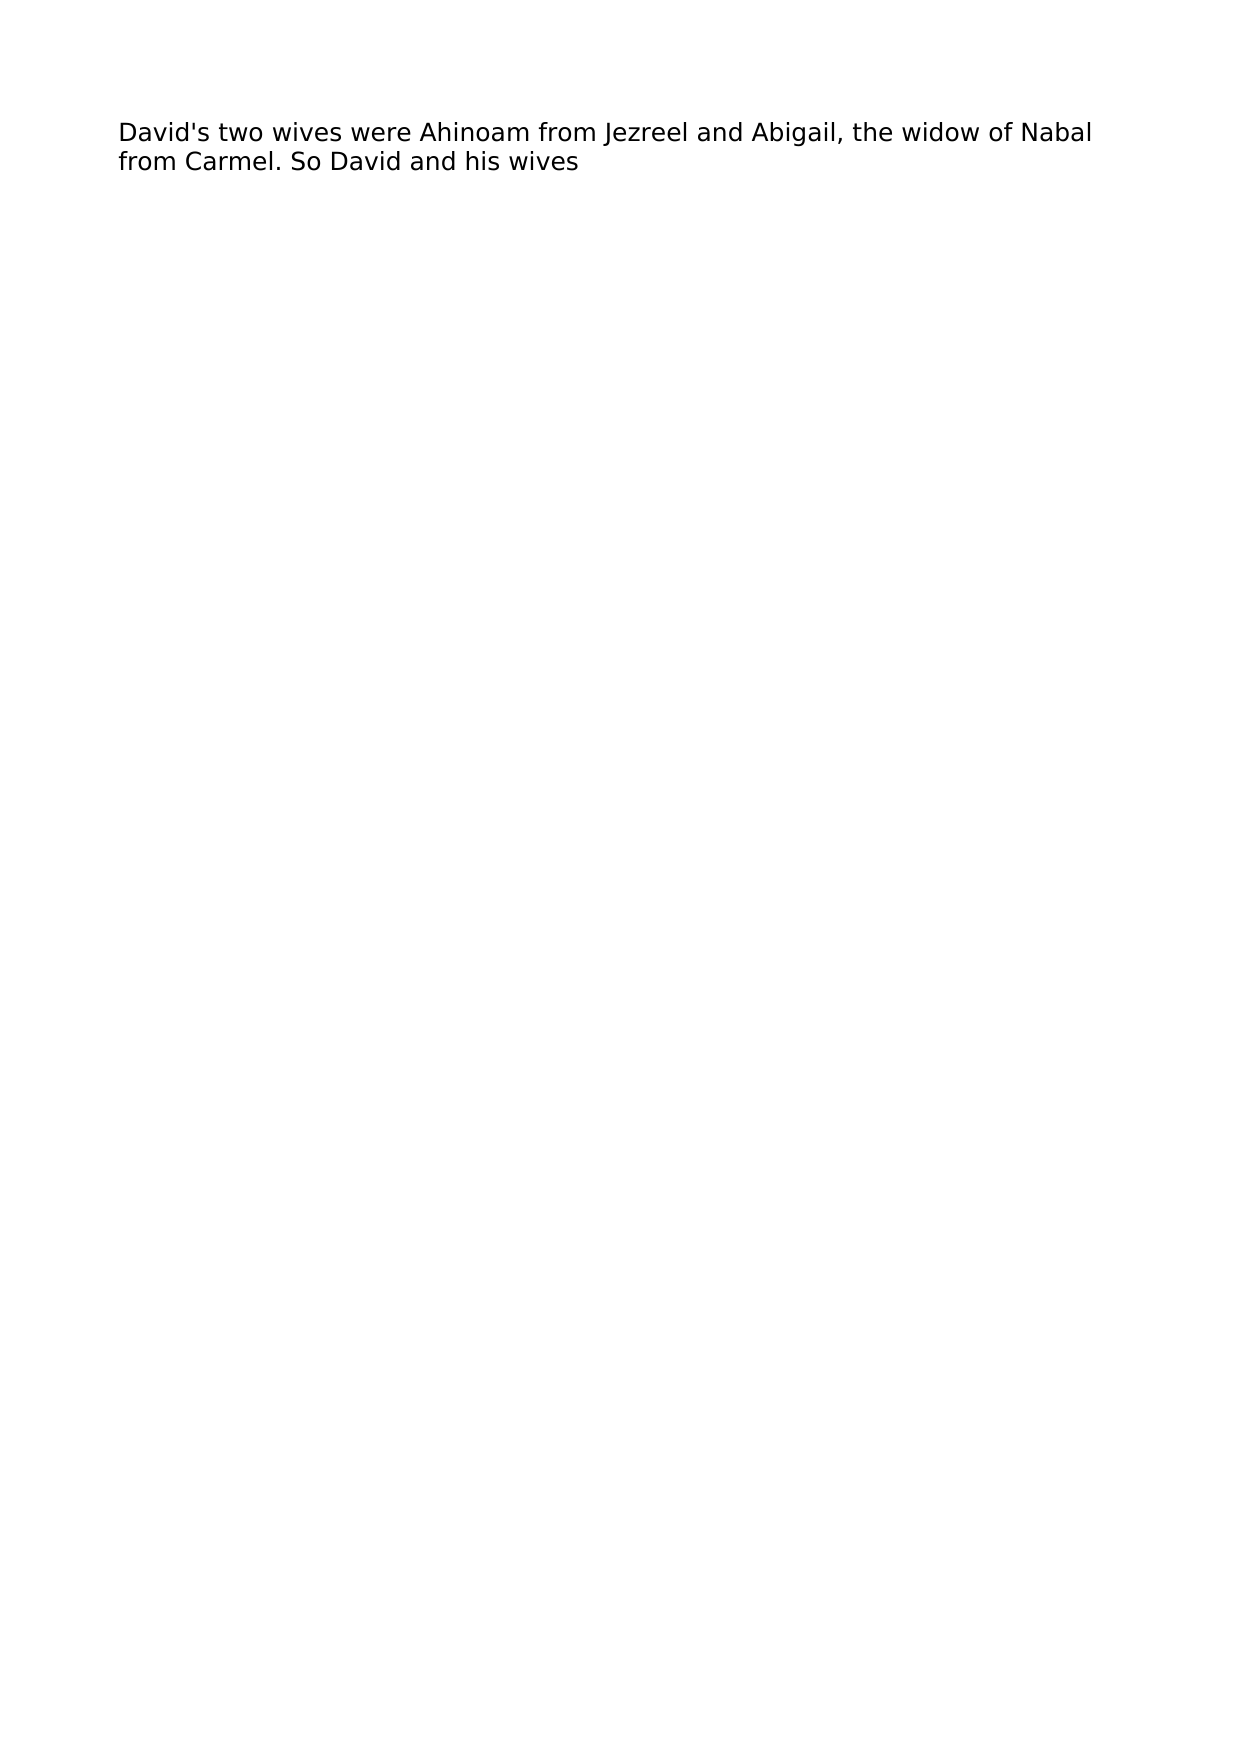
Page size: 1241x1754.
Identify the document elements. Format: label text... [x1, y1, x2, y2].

text David's two wives were Ahinoam from Jezreel and Abigail, the widow of Nabal from Carmel. So David and his wives [118, 118, 1122, 176]
